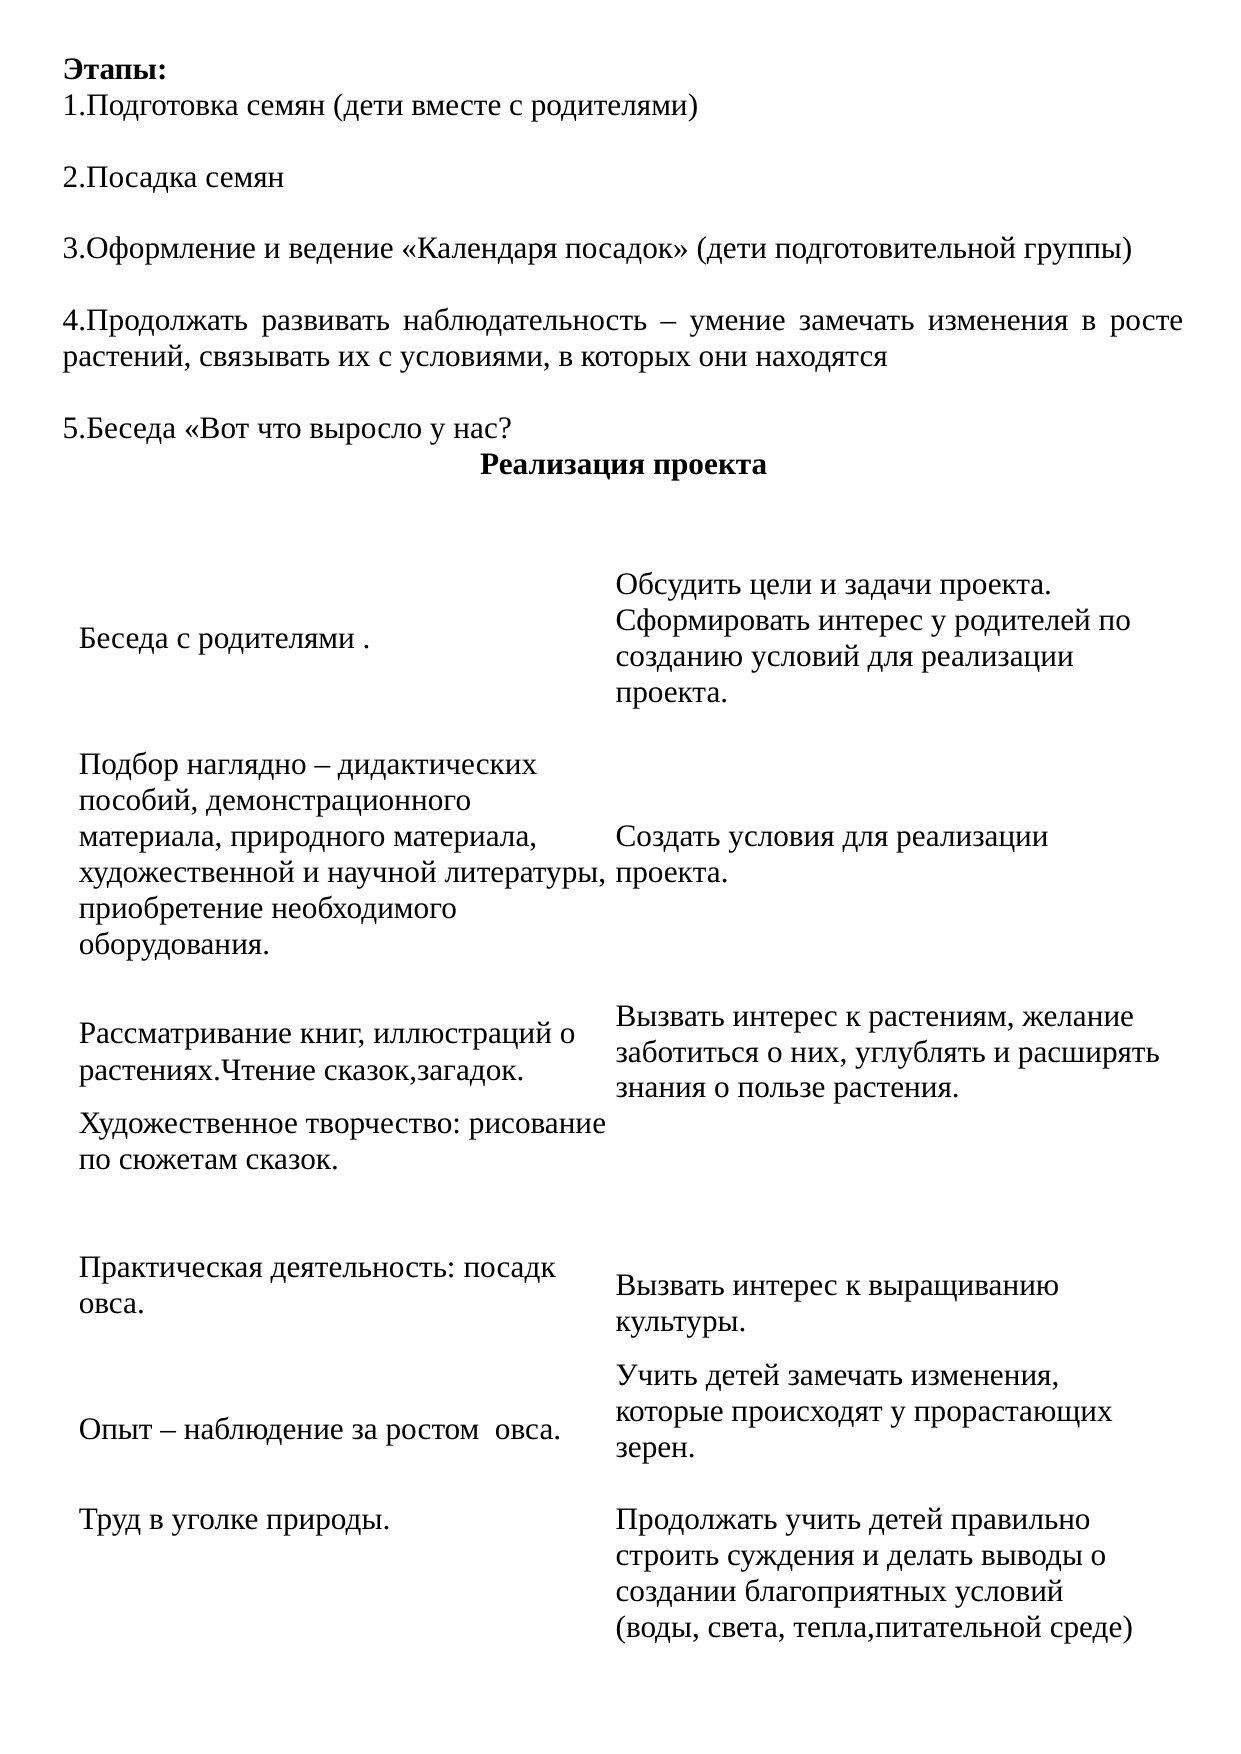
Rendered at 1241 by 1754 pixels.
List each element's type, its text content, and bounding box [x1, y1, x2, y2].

table_cell [0, 1249, 78, 1356]
table_cell [79, 961, 615, 997]
table_cell Рассматривание книг, иллюстраций о растениях.Чтение сказок,загадок. [79, 997, 615, 1105]
table_cell [1169, 530, 1240, 566]
table_cell [1169, 961, 1240, 997]
list 5.Беседа «Вот что выросло у нас? [62, 409, 1184, 445]
table_cell [1161, 1249, 1169, 1356]
table_cell [1169, 1500, 1240, 1644]
table_cell [79, 709, 615, 745]
table_cell [1169, 1105, 1240, 1248]
table_cell Вызвать интерес к выращиванию культуры. [615, 1249, 1161, 1356]
table_cell Учить детей замечать изменения, которые происходят у прорастающих зерен. [615, 1356, 1161, 1500]
list Этапы: [62, 50, 1184, 86]
table_cell [1161, 1356, 1169, 1500]
table_cell Вызвать интерес к растениям, желание заботиться о них, углублять и расширять знания о пользе растения. [615, 997, 1161, 1105]
table_cell Труд в уголке природы. [79, 1500, 615, 1644]
table_cell [79, 530, 615, 566]
table_cell [0, 1500, 78, 1644]
table_cell [615, 530, 1161, 566]
table_cell [1161, 566, 1169, 709]
list 3.Оформление и ведение «Календаря посадок» (дети подготовительной группы) [62, 230, 1184, 266]
table_cell [1161, 997, 1169, 1105]
table_cell [1161, 1105, 1169, 1248]
table_cell [1161, 530, 1169, 566]
table_cell [0, 566, 78, 709]
table_cell [1161, 961, 1169, 997]
table_header [1169, 494, 1240, 530]
table_cell Практическая деятельность: посадк овса. [79, 1249, 615, 1356]
list 1.Подготовка семян (дети вместе с родителями) [62, 86, 1184, 122]
table_cell [615, 709, 1161, 745]
table_cell [1169, 1249, 1240, 1356]
table_cell Создать условия для реализации проекта. [615, 745, 1161, 961]
table_cell Беседа с родителями . [79, 566, 615, 709]
list 2.Посадка семян [62, 158, 1184, 194]
table_header [1161, 494, 1169, 530]
table_cell [1169, 709, 1240, 745]
table_header [0, 494, 78, 530]
table_cell [1169, 997, 1240, 1105]
table_cell [615, 961, 1161, 997]
list 4.Продолжать развивать наблюдательность – умение замечать изменения в росте растений, связывать их с условиями, в которых они находятся [62, 302, 1184, 373]
table_cell Художественное творчество: рисование по сюжетам сказок. [79, 1105, 615, 1248]
table_cell [1161, 745, 1169, 961]
text Реализация проекта [62, 445, 1184, 481]
table_cell [0, 997, 78, 1105]
table_cell Обсудить цели и задачи проекта. Сформировать интерес у родителей по созданию условий для реализации проекта. [615, 566, 1161, 709]
table_header [615, 494, 1161, 530]
table_cell Подбор наглядно – дидактических пособий, демонстрационного материала, природного материала, художественной и научной литературы, приобретение необходимого оборудования. [79, 745, 615, 961]
table_cell [1169, 745, 1240, 961]
table_cell [0, 709, 78, 745]
table_cell Опыт – наблюдение за ростом овса. [79, 1356, 615, 1500]
table_cell [0, 961, 78, 997]
table_cell [0, 1356, 78, 1500]
table_cell [0, 1105, 78, 1248]
table_cell [0, 745, 78, 961]
table_cell [1169, 566, 1240, 709]
table_cell [1169, 1356, 1240, 1500]
table_cell [1161, 1500, 1169, 1644]
table_cell [0, 530, 78, 566]
table_cell [615, 1105, 1161, 1248]
table_cell Продолжать учить детей правильно строить суждения и делать выводы о создании благоприятных условий (воды, света, тепла,питательной среде) [615, 1500, 1161, 1644]
table_header [79, 494, 615, 530]
table_cell [1161, 709, 1169, 745]
